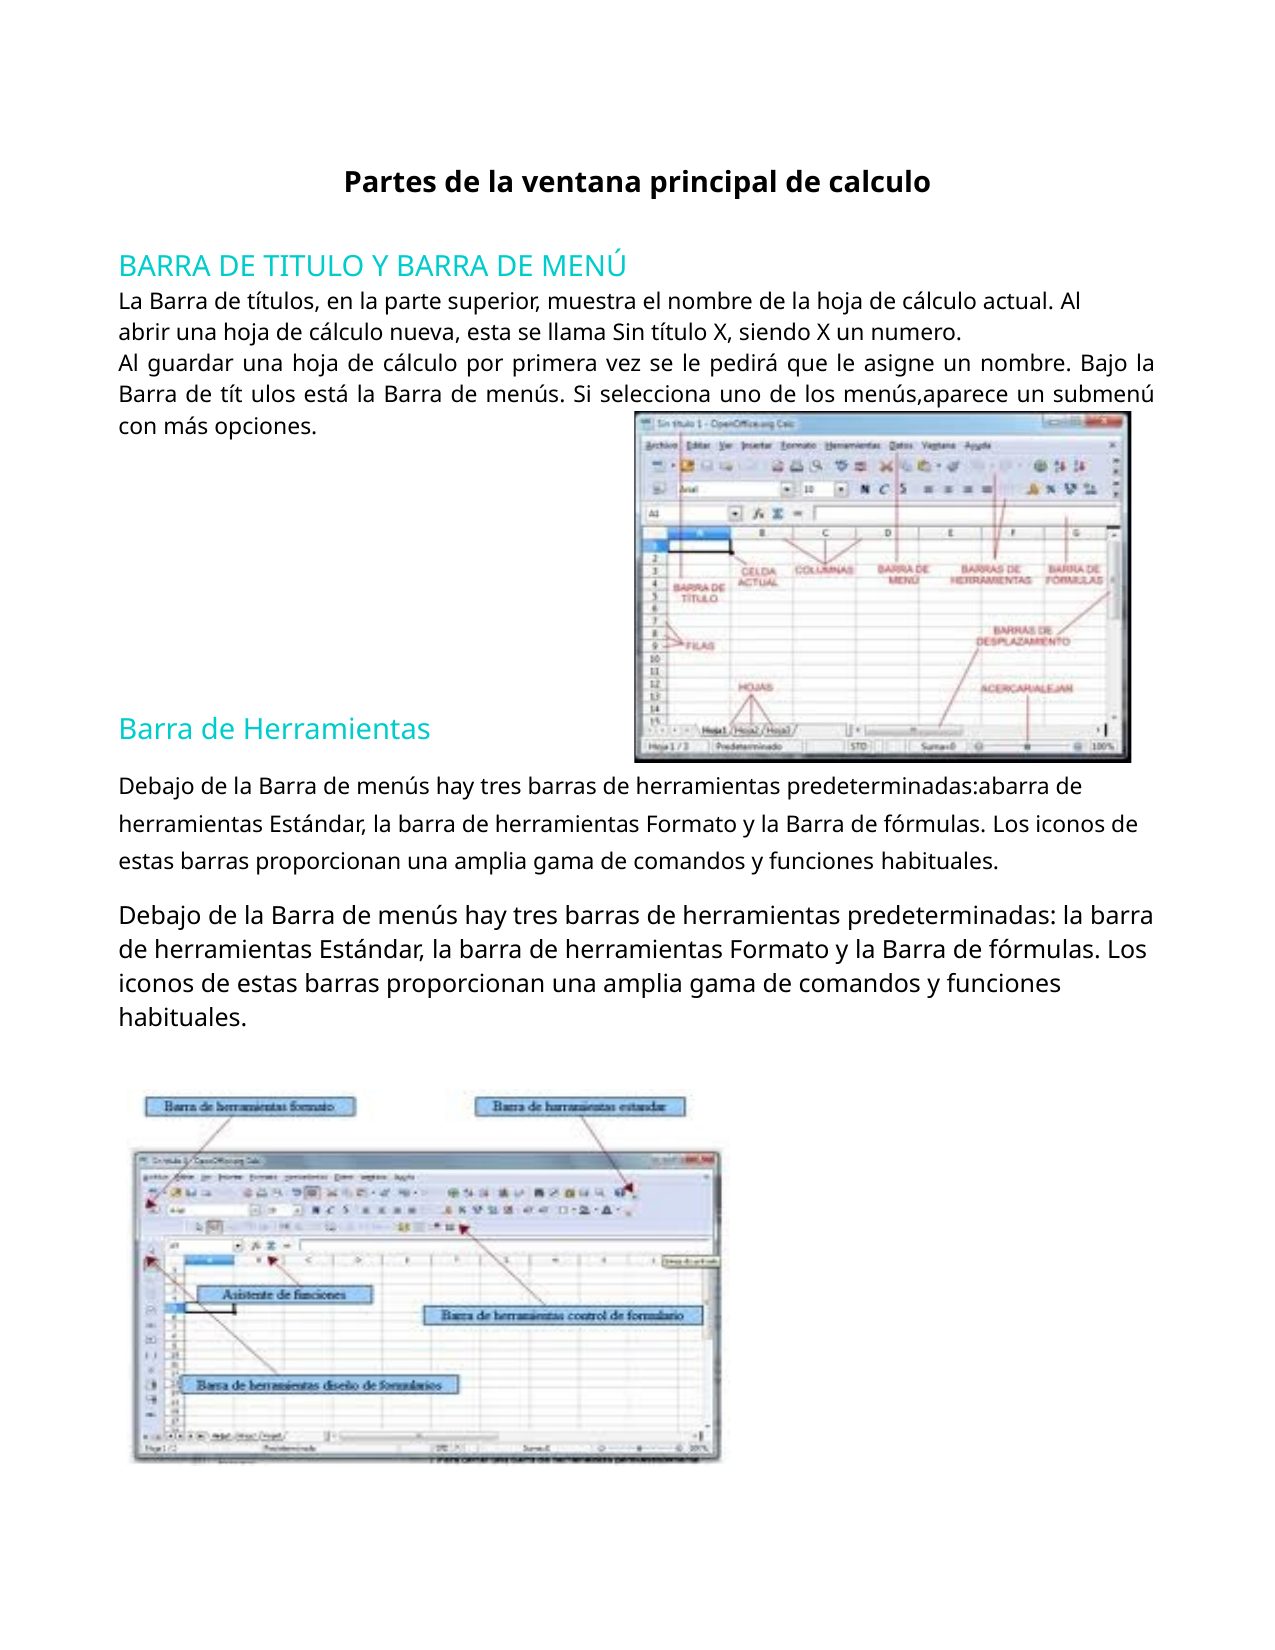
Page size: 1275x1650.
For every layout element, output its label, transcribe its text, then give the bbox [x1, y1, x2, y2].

text Barra de Herramientas [118, 708, 634, 748]
text La Barra de títulos, en la parte superior, muestra el nombre de la hoja de cálculo actual. Al [118, 284, 1157, 316]
picture [126, 1089, 731, 1466]
text [1132, 708, 1157, 748]
text Debajo de la Barra de menús hay tres barras de herramientas predeterminadas:abarra de herramientas Estándar, la barra de herramientas Formato y la Barra de fórmulas. Los iconos de estas barras proporcionan una amplia gama de comandos y funciones habituales. [118, 770, 1157, 876]
text abrir una hoja de cálculo nueva, esta se llama Sin título X, siendo X un numero. [118, 316, 1157, 347]
picture [634, 411, 1132, 763]
text Debajo de la Barra de menús hay tres barras de herramientas predeterminadas: la barra de herramientas Estándar, la barra de herramientas Formato y la Barra de fórmulas. Los iconos de estas barras proporcionan una amplia gama de comandos y funciones habituales. [118, 897, 1157, 1033]
text Al guardar una hoja de cálculo por primera vez se le pedirá que le asigne un nombre. Bajo la Barra de tít ulos está la Barra de menús. Si selecciona uno de los menús,aparece un submenú con más opciones. [118, 347, 1157, 441]
subtitle Partes de la ventana principal de calculo [118, 161, 1157, 201]
text BARRA DE TITULO Y BARRA DE MENÚ [118, 245, 1157, 284]
